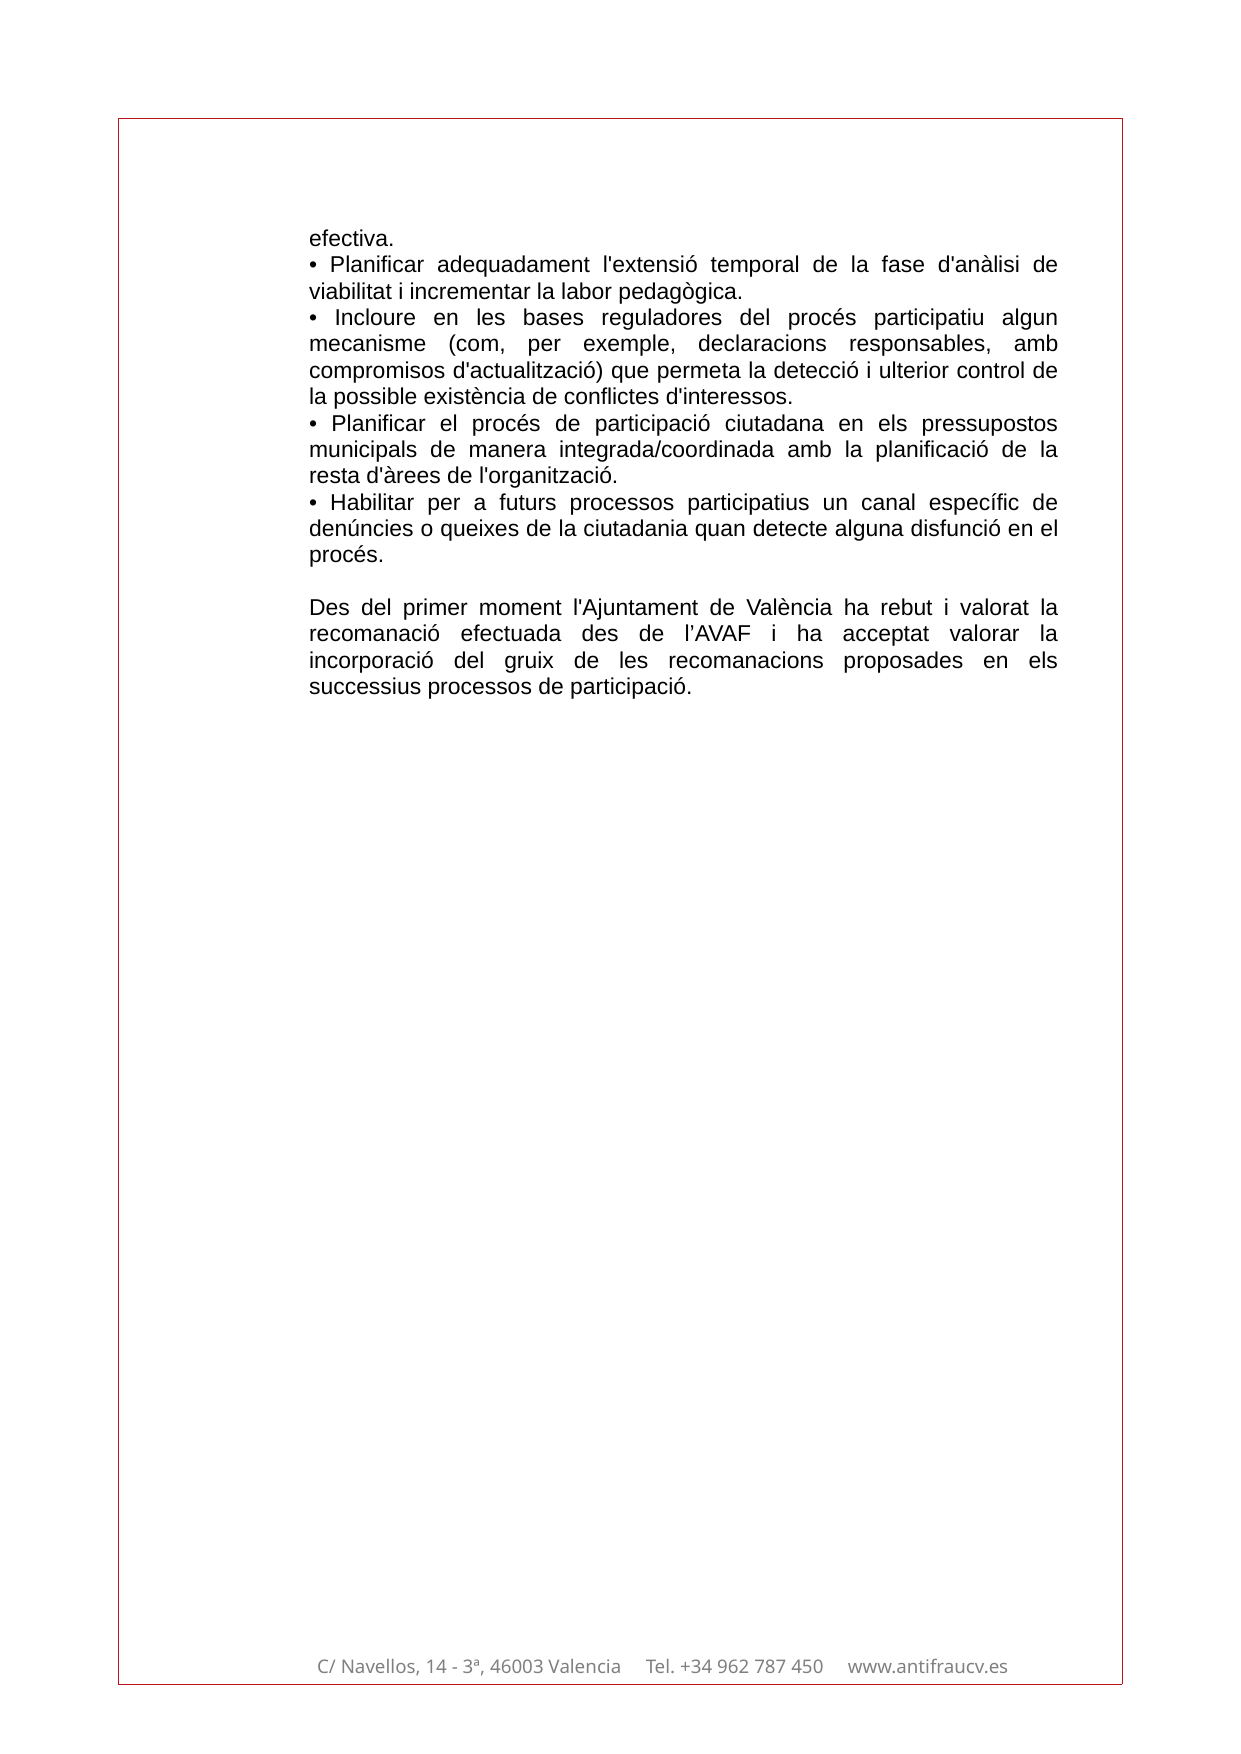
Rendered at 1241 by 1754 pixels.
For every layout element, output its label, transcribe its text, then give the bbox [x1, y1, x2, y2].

table_header efectiva. • Planificar adequadament l'extensió temporal de la fase d'anàlisi de viabilitat i incrementar la labor pedagògica. • Incloure en les bases reguladores del procés participatiu algun mecanisme (com, per exemple, declaracions responsables, amb compromisos d'actualització) que permeta la detecció i ulterior control de la possible existència de conflictes d'interessos. • Planificar el procés de participació ciutadana en els pressupostos municipals de manera integrada/coordinada amb la planificació de la resta d'àrees de l'organització. • Habilitar per a futurs processos participatius un canal específic de denúncies o queixes de la ciutadania quan detecte alguna disfunció en el procés. Des del primer moment l'Ajuntament de València ha rebut i valorat la recomanació efectuada des de l’AVAF i ha acceptat valorar la incorporació del gruix de les recomanacions proposades en els successius processos de participació. [303, 219, 1064, 748]
table_header [143, 219, 303, 748]
